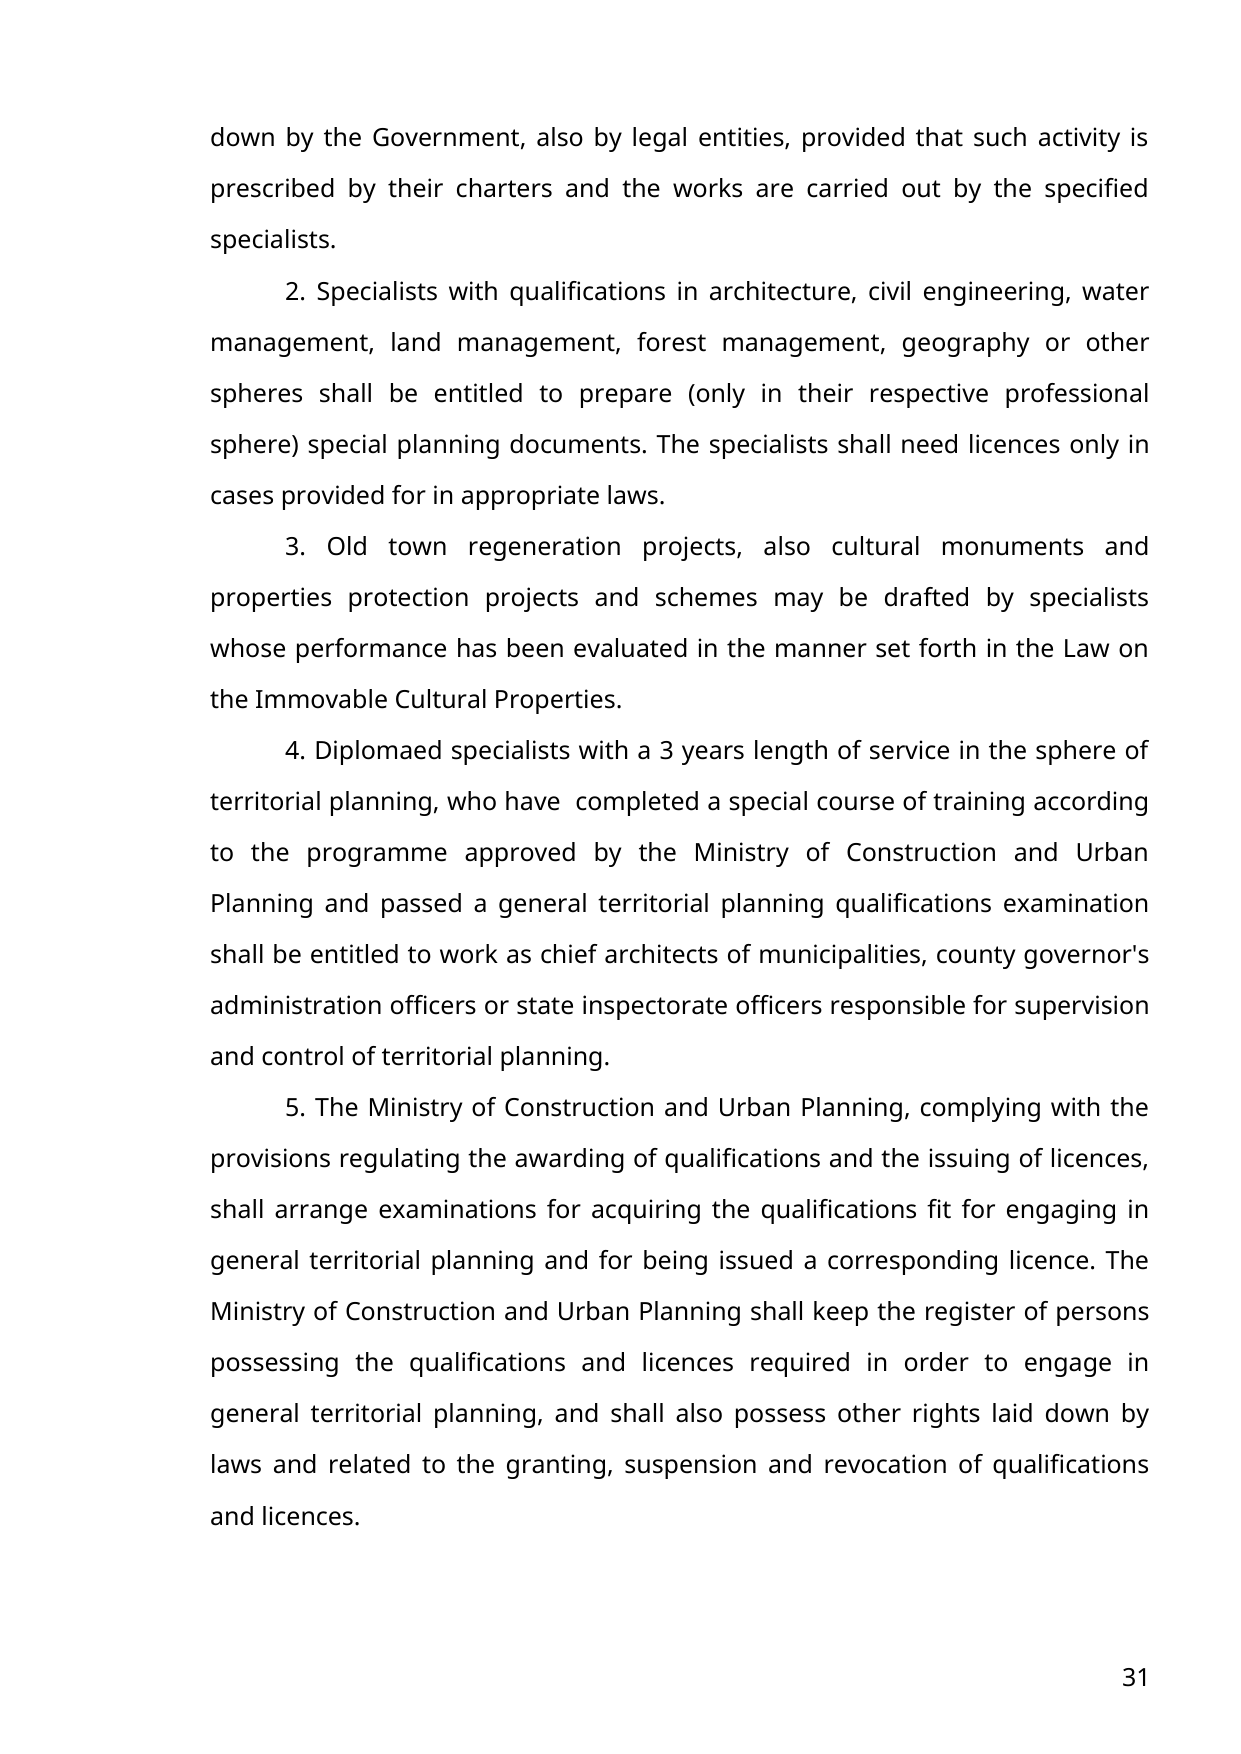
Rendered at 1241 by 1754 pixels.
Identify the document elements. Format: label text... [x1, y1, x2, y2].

text 5. The Ministry of Construction and Urban Planning, complying with the provisions regulating the awarding of qualifications and the issuing of licences, shall arrange examinations for acquiring the qualifications fit for engaging in general territorial planning and for being issued a corresponding licence. The Ministry of Construction and Urban Planning shall keep the register of persons possessing the qualifications and licences required in order to engage in general territorial planning, and shall also possess other rights laid down by laws and related to the granting, suspension and revocation of qualifications and licences. [210, 1090, 1151, 1532]
text 3. Old town regeneration projects, also cultural monuments and properties protection projects and schemes may be drafted by specialists whose performance has been evaluated in the manner set forth in the Law on the Immovable Cultural Properties. [210, 528, 1151, 716]
text 2. Specialists with qualifications in architecture, civil engineering, water management, land management, forest management, geography or other spheres shall be entitled to prepare (only in their respective professional sphere) special planning documents. The specialists shall need licences only in cases provided for in appropriate laws. [210, 273, 1151, 511]
text 4. Diplomaed specialists with a 3 years length of service in the sphere of territorial planning, who have completed a special course of training according to the programme approved by the Ministry of Construction and Urban Planning and passed a general territorial planning qualifications examination shall be entitled to work as chief architects of municipalities, county governor's administration officers or state inspectorate officers responsible for supervision and control of territorial planning. [210, 732, 1151, 1073]
text down by the Government, also by legal entities, provided that such activity is prescribed by their charters and the works are carried out by the specified specialists. [210, 120, 1151, 256]
